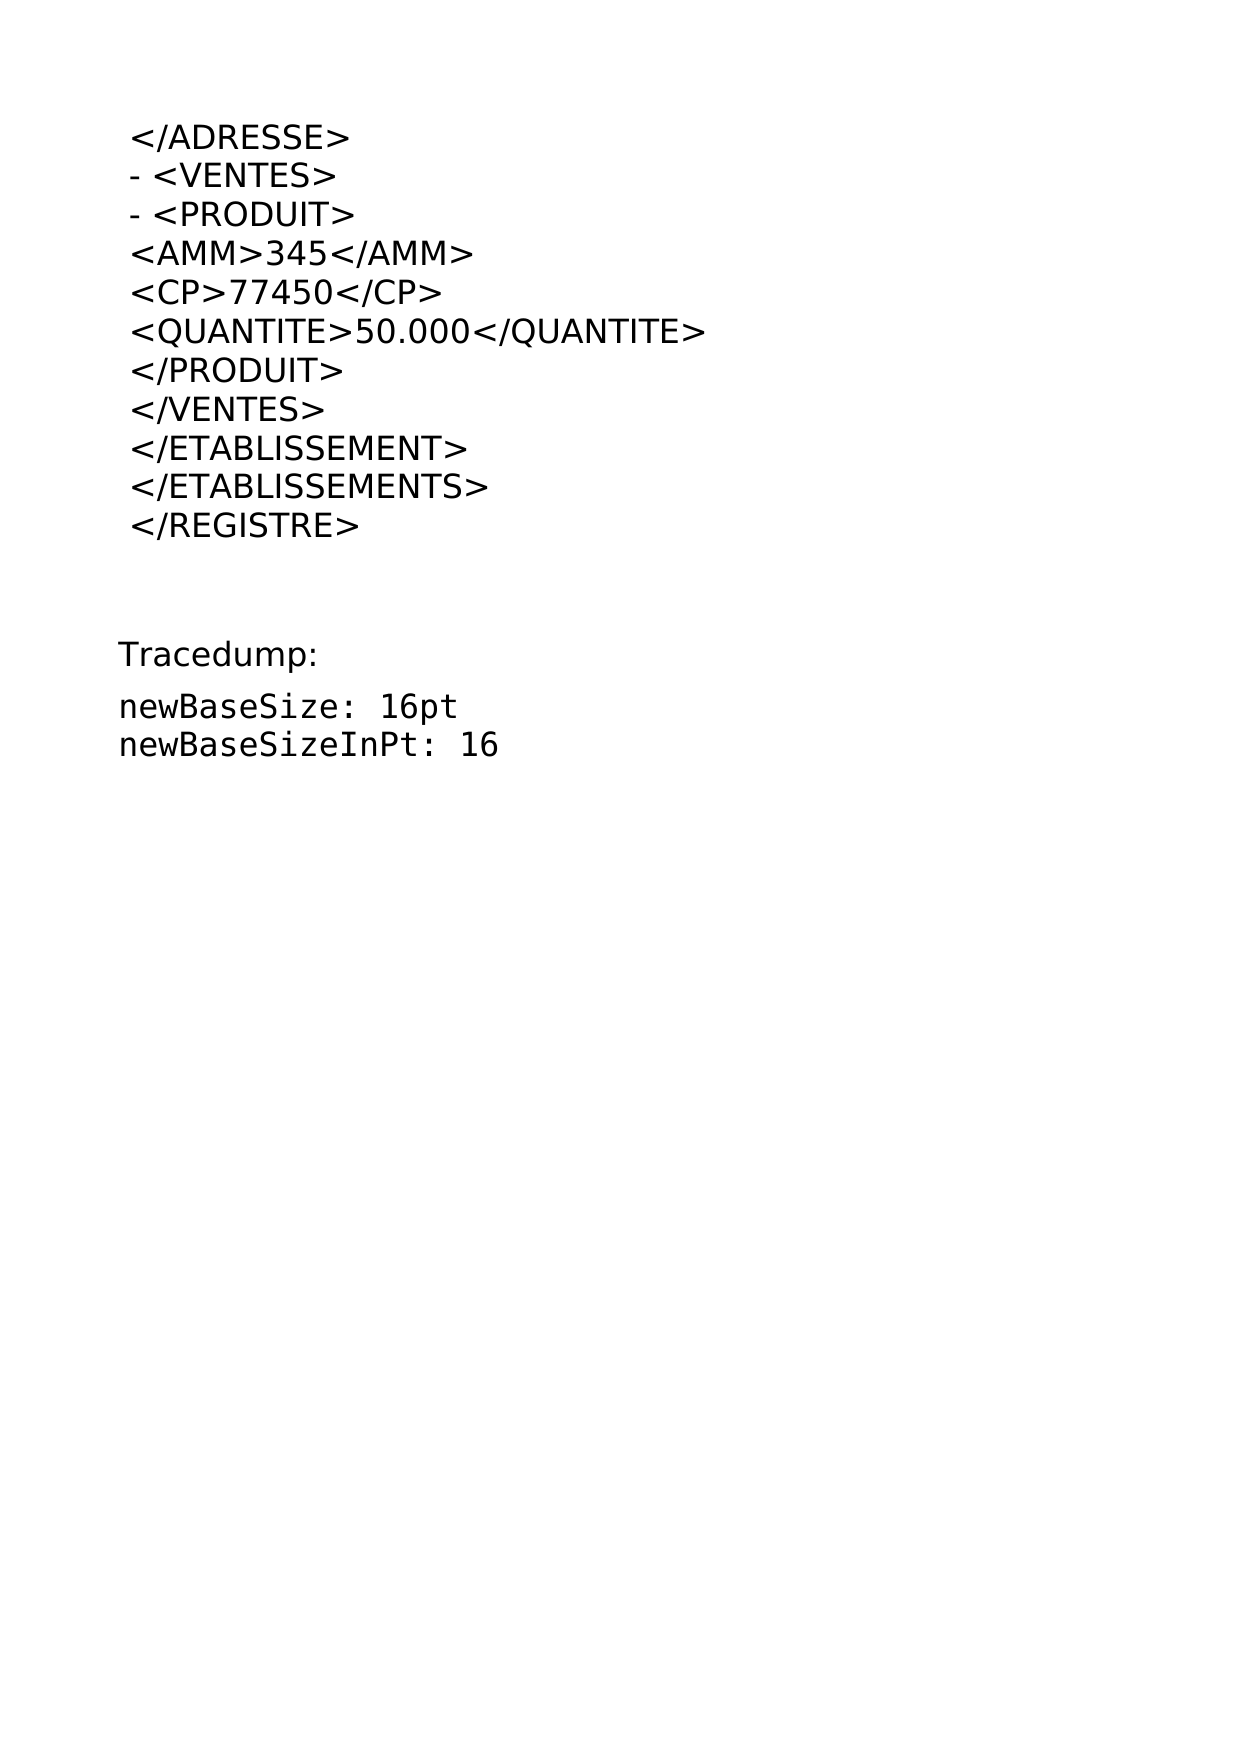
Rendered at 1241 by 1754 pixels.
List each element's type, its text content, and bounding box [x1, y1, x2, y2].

text newBaseSize: 16pt newBaseSizeInPt: 16 [118, 687, 1122, 765]
text </ADRESSE> - <VENTES> - <PRODUIT> <AMM>345</AMM> <CP>77450</CP> <QUANTITE>50.000</QUANTITE> </PRODUIT> </VENTES> </ETABLISSEMENT> </ETABLISSEMENTS> </REGISTRE> [118, 118, 1122, 584]
text Tracedump: [118, 597, 1122, 674]
